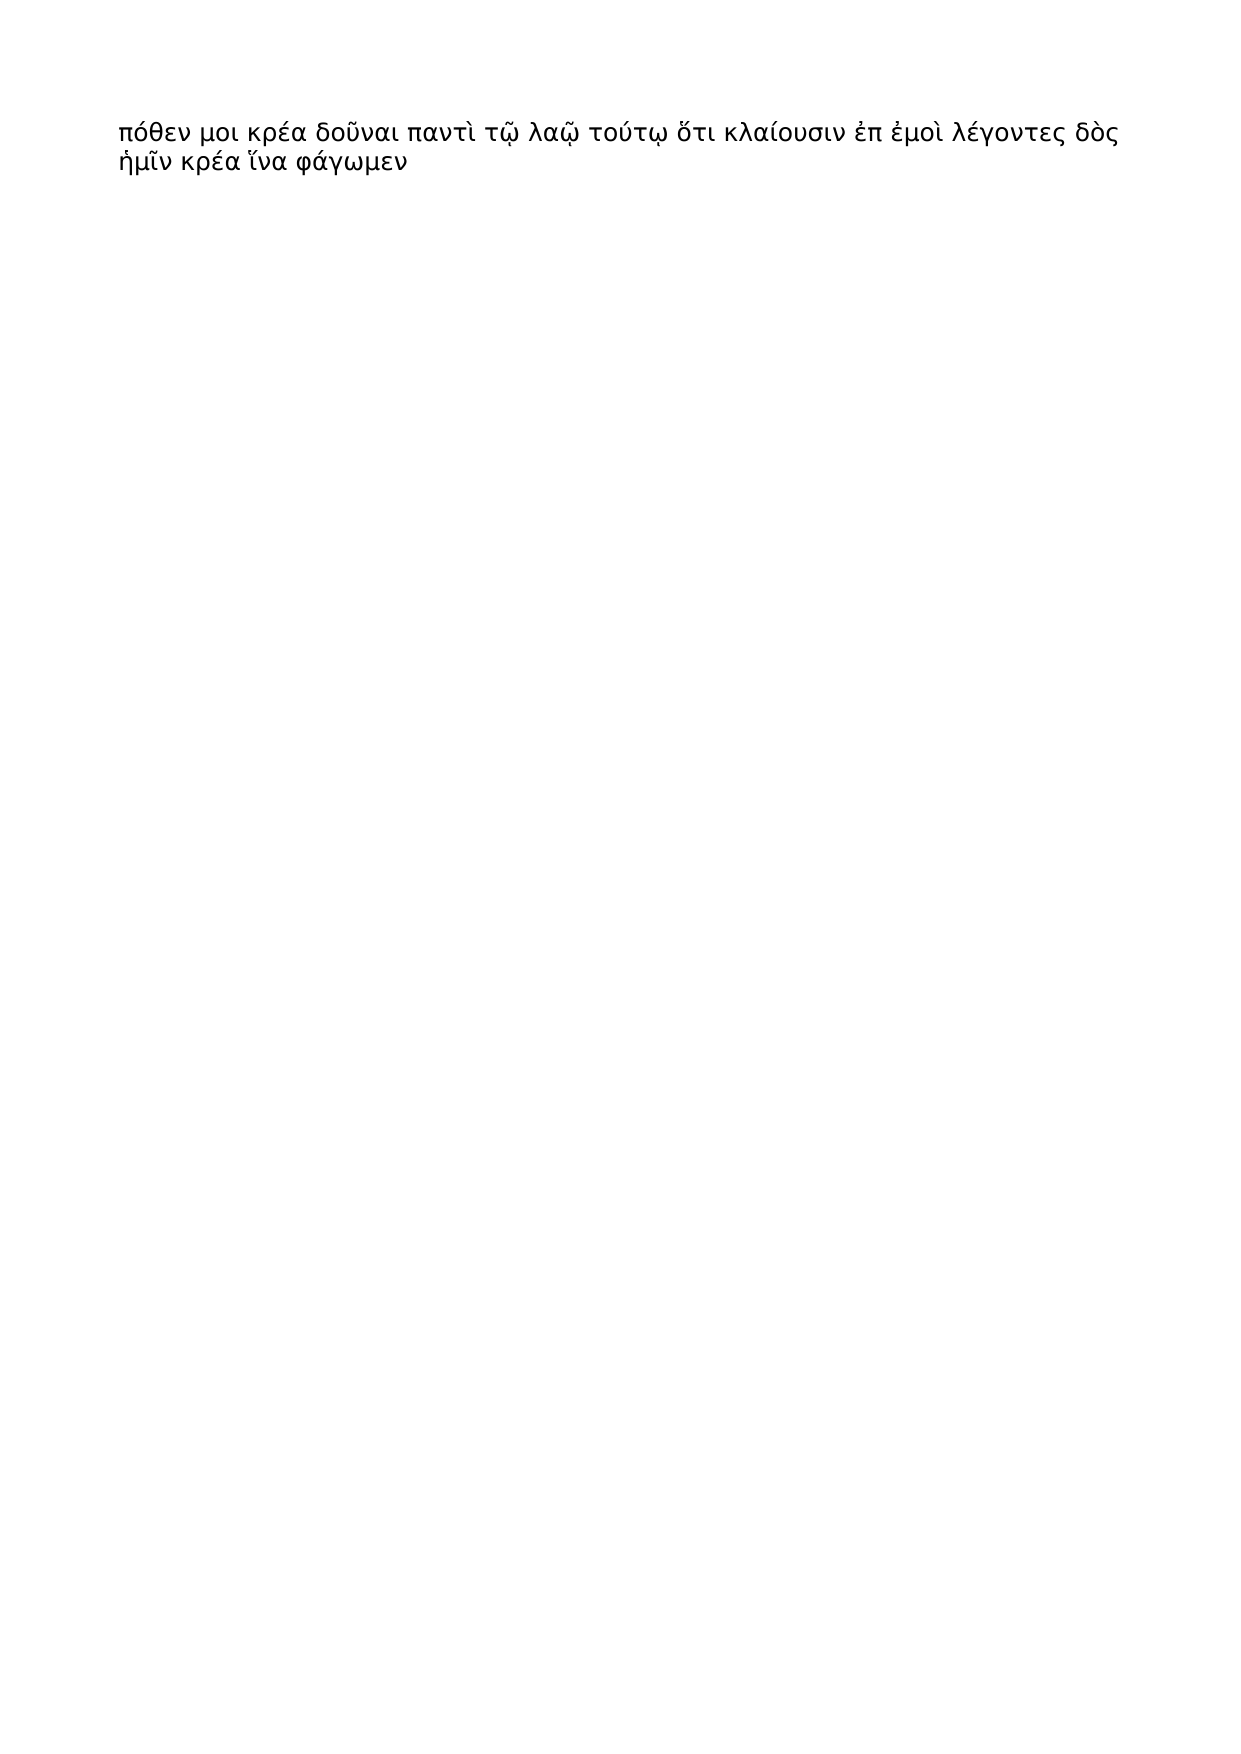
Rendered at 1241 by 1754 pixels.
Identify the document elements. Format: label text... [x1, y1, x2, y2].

text πόθεν μοι κρέα δοῦναι παντὶ τῷ λαῷ τούτῳ ὅτι κλαίουσιν ἐπ ἐμοὶ λέγοντες δὸς ἡμῖν κρέα ἵνα φάγωμεν [118, 118, 1122, 176]
